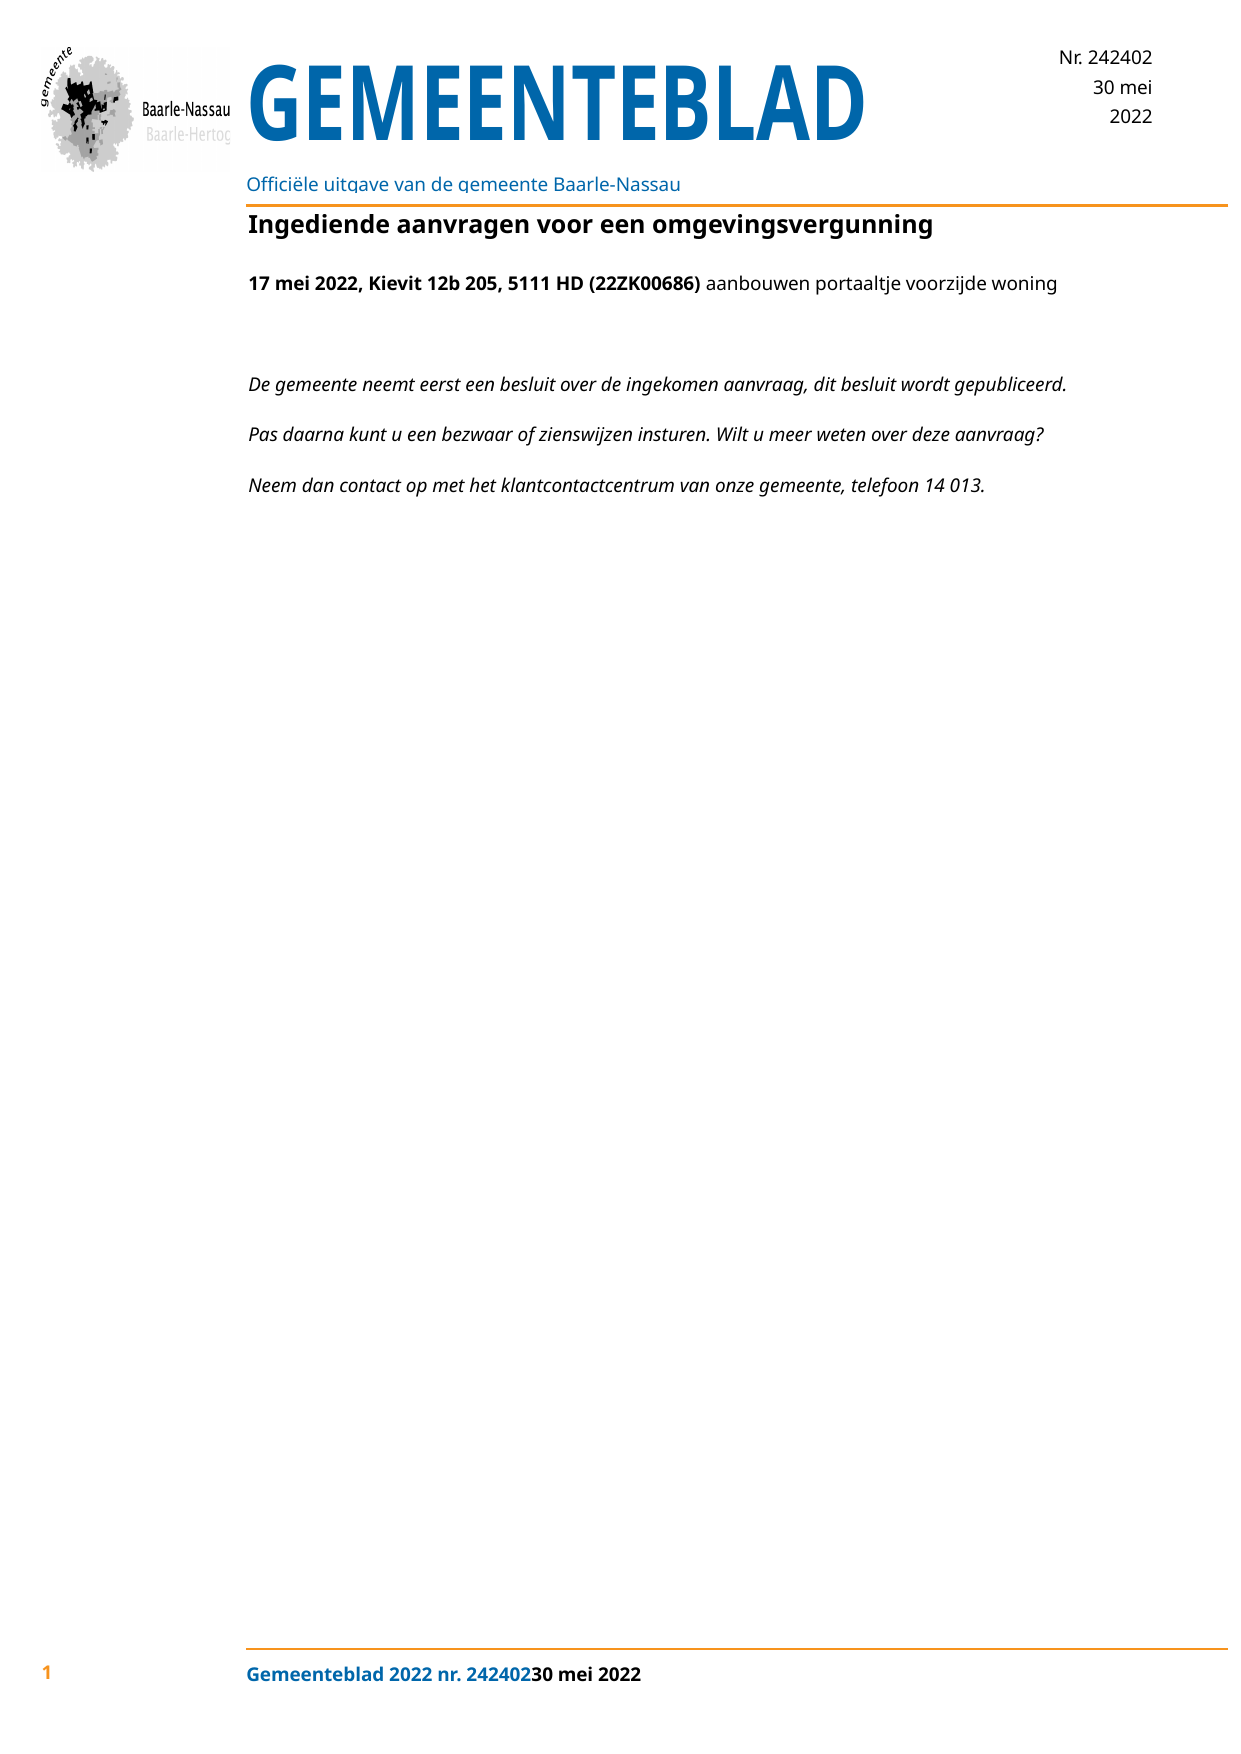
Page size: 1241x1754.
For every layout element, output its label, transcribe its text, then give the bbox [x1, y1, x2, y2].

picture [41, 47, 231, 172]
text 17 mei 2022, Kievit 12b 205, 5111 HD (22ZK00686) aanbouwen portaaltje voorzijde woning [248, 270, 1152, 296]
text Ingediende aanvragen voor een omgevingsvergunning [248, 207, 1152, 241]
text De gemeente neemt eerst een besluit over de ingekomen aanvraag, dit besluit wordt gepubliceerd. [248, 371, 1152, 397]
text Pas daarna kunt u een bezwaar of zienswijzen insturen. Wilt u meer weten over deze aanvraag? [248, 422, 1152, 447]
text Neem dan contact op met het klantcontactcentrum van onze gemeente, telefoon 14 013. [248, 472, 1152, 498]
